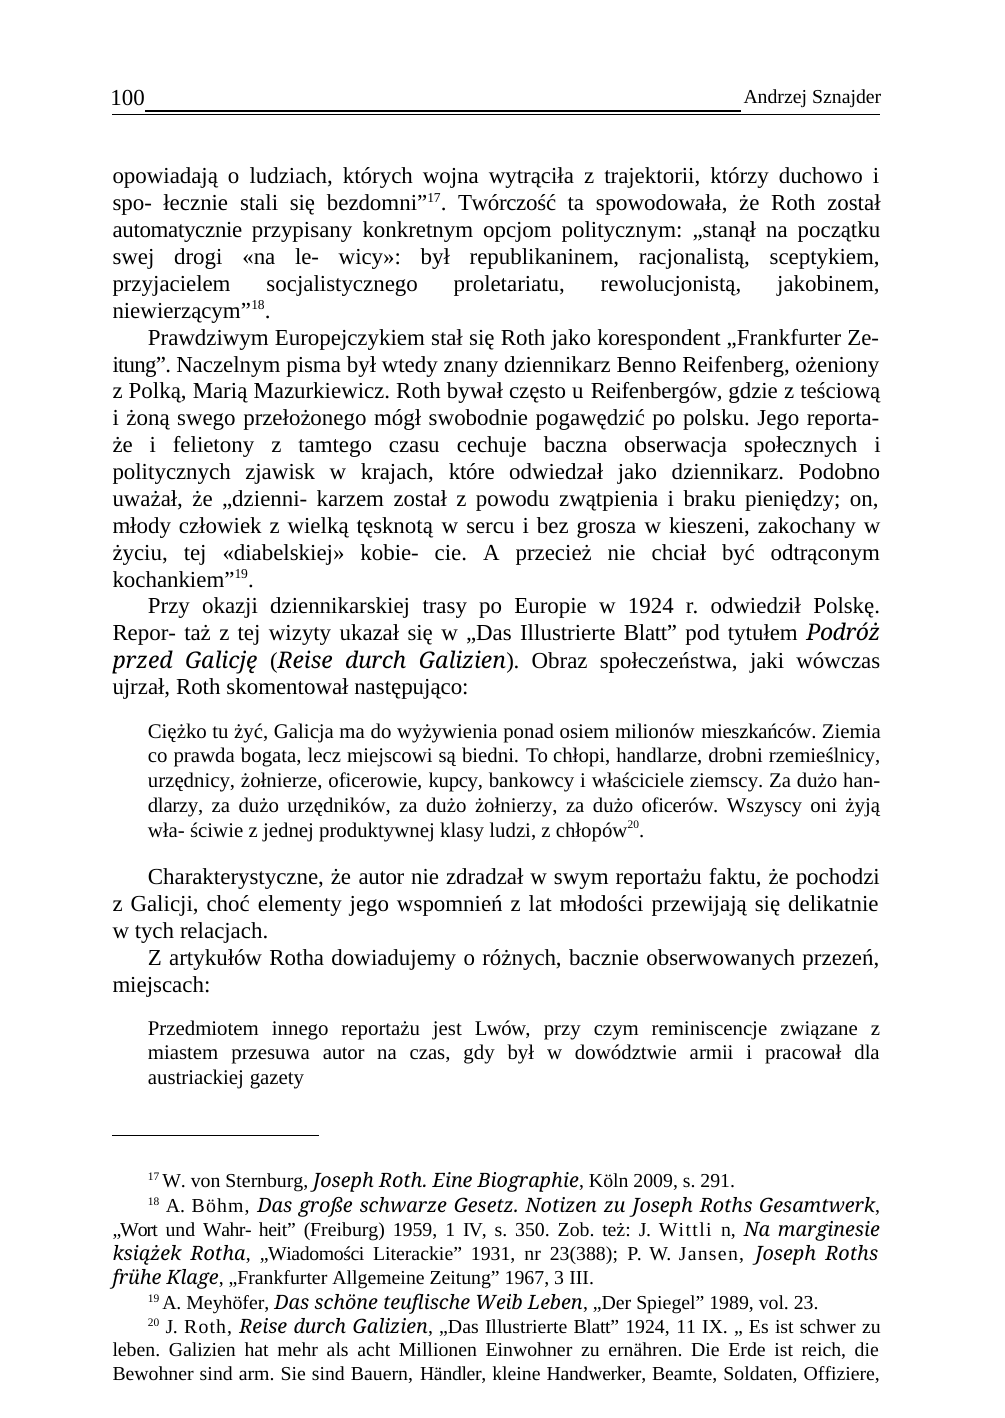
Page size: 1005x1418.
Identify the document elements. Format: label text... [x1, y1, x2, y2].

text 18 A. Böhm, Das große schwarze Gesetz. Notizen zu Joseph Roths Gesamtwerk, „Wort und Wahr- heit” (Freiburg) 1959, 1 IV, s. 350. Zob. też: J. Wittli n, Na marginesie książek Rotha, „Wiadomości Literackie” 1931, nr 23(388); P. W. Jansen, Joseph Roths frühe Klage, „Frankfurter Allgemeine Zeitung” 1967, 3 III. [112, 1193, 880, 1291]
text 20 J. Roth, Reise durch Galizien, „Das Illustrierte Blatt” 1924, 11 IX. „ Es ist schwer zu leben. Galizien hat mehr als acht Millionen Einwohner zu ernähren. Die Erde ist reich, die Bewohner sind arm. Sie sind Bauern, Händler, kleine Handwerker, Beamte, Soldaten, Offiziere, [112, 1314, 881, 1384]
text Prawdziwym Europejczykiem stał się Roth jako korespondent „Frankfurter Ze- itung”. Naczelnym pisma był wtedy znany dziennikarz Benno Reifenberg, ożeniony z Polką, Marią Mazurkiewicz. Roth bywał często u Reifenbergów, gdzie z teściową i żoną swego przełożonego mógł swobodnie pogawędzić po polsku. Jego reporta- że i felietony z tamtego czasu cechuje baczna obserwacja społecznych i politycznych zjawisk w krajach, które odwiedzał jako dziennikarz. Podobno uważał, że „dzienni- karzem został z powodu zwątpienia i braku pieniędzy; on, młody człowiek z wielką tęsknotą w sercu i bez grosza w kieszeni, zakochany w życiu, tej «diabelskiej» kobie- cie. A przecież nie chciał być odtrąconym kochankiem”19. [112, 324, 881, 592]
text Charakterystyczne, że autor nie zdradzał w swym reportażu faktu, że pochodzi z Galicji, choć elementy jego wspomnień z lat młodości przewijają się delikatnie w tych relacjach. [112, 863, 880, 943]
text Przy okazji dziennikarskiej trasy po Europie w 1924 r. odwiedził Polskę. Repor- taż z tej wizyty ukazał się w „Das Illustrierte Blatt” pod tytułem Podróż przed Galicję (Reise durch Galizien). Obraz społeczeństwa, jaki wówczas ujrzał, Roth skomentował następująco: [112, 595, 880, 700]
text Z artykułów Rotha dowiadujemy o różnych, bacznie obserwowanych przezeń, miejscach: [112, 944, 880, 997]
text 17 W. von Sternburg, Joseph Roth. Eine Biographie, Köln 2009, s. 291. [148, 1168, 904, 1193]
text opowiadają o ludziach, których wojna wytrąciła z trajektorii, którzy duchowo i spo- łecznie stali się bezdomni”17. Twórczość ta spowodowała, że Roth został automatycznie przypisany konkretnym opcjom politycznym: „stanął na początku swej drogi «na le- wicy»: był republikaninem, racjonalistą, sceptykiem, przyjacielem socjalistycznego proletariatu, rewolucjonistą, jakobinem, niewierzącym”18. [112, 162, 881, 323]
text Ciężko tu żyć, Galicja ma do wyżywienia ponad osiem milionów mieszkańców. Ziemia co prawda bogata, lecz miejscowi są biedni. To chłopi, handlarze, drobni rzemieślnicy, urzędnicy, żołnierze, oficerowie, kupcy, bankowcy i właściciele ziemscy. Za dużo han- dlarzy, za dużo urzędników, za dużo żołnierzy, za dużo oficerów. Wszyscy oni żyją wła- ściwie z jednej produktywnej klasy ludzi, z chłopów20. [148, 719, 881, 842]
text Przedmiotem innego reportażu jest Lwów, przy czym reminiscencje związane z miastem przesuwa autor na czas, gdy był w dowództwie armii i pracował dla austriackiej gazety [148, 1015, 880, 1089]
text 19 A. Meyhöfer, Das schöne teuflische Weib Leben, „Der Spiegel” 1989, vol. 23. [148, 1291, 904, 1314]
